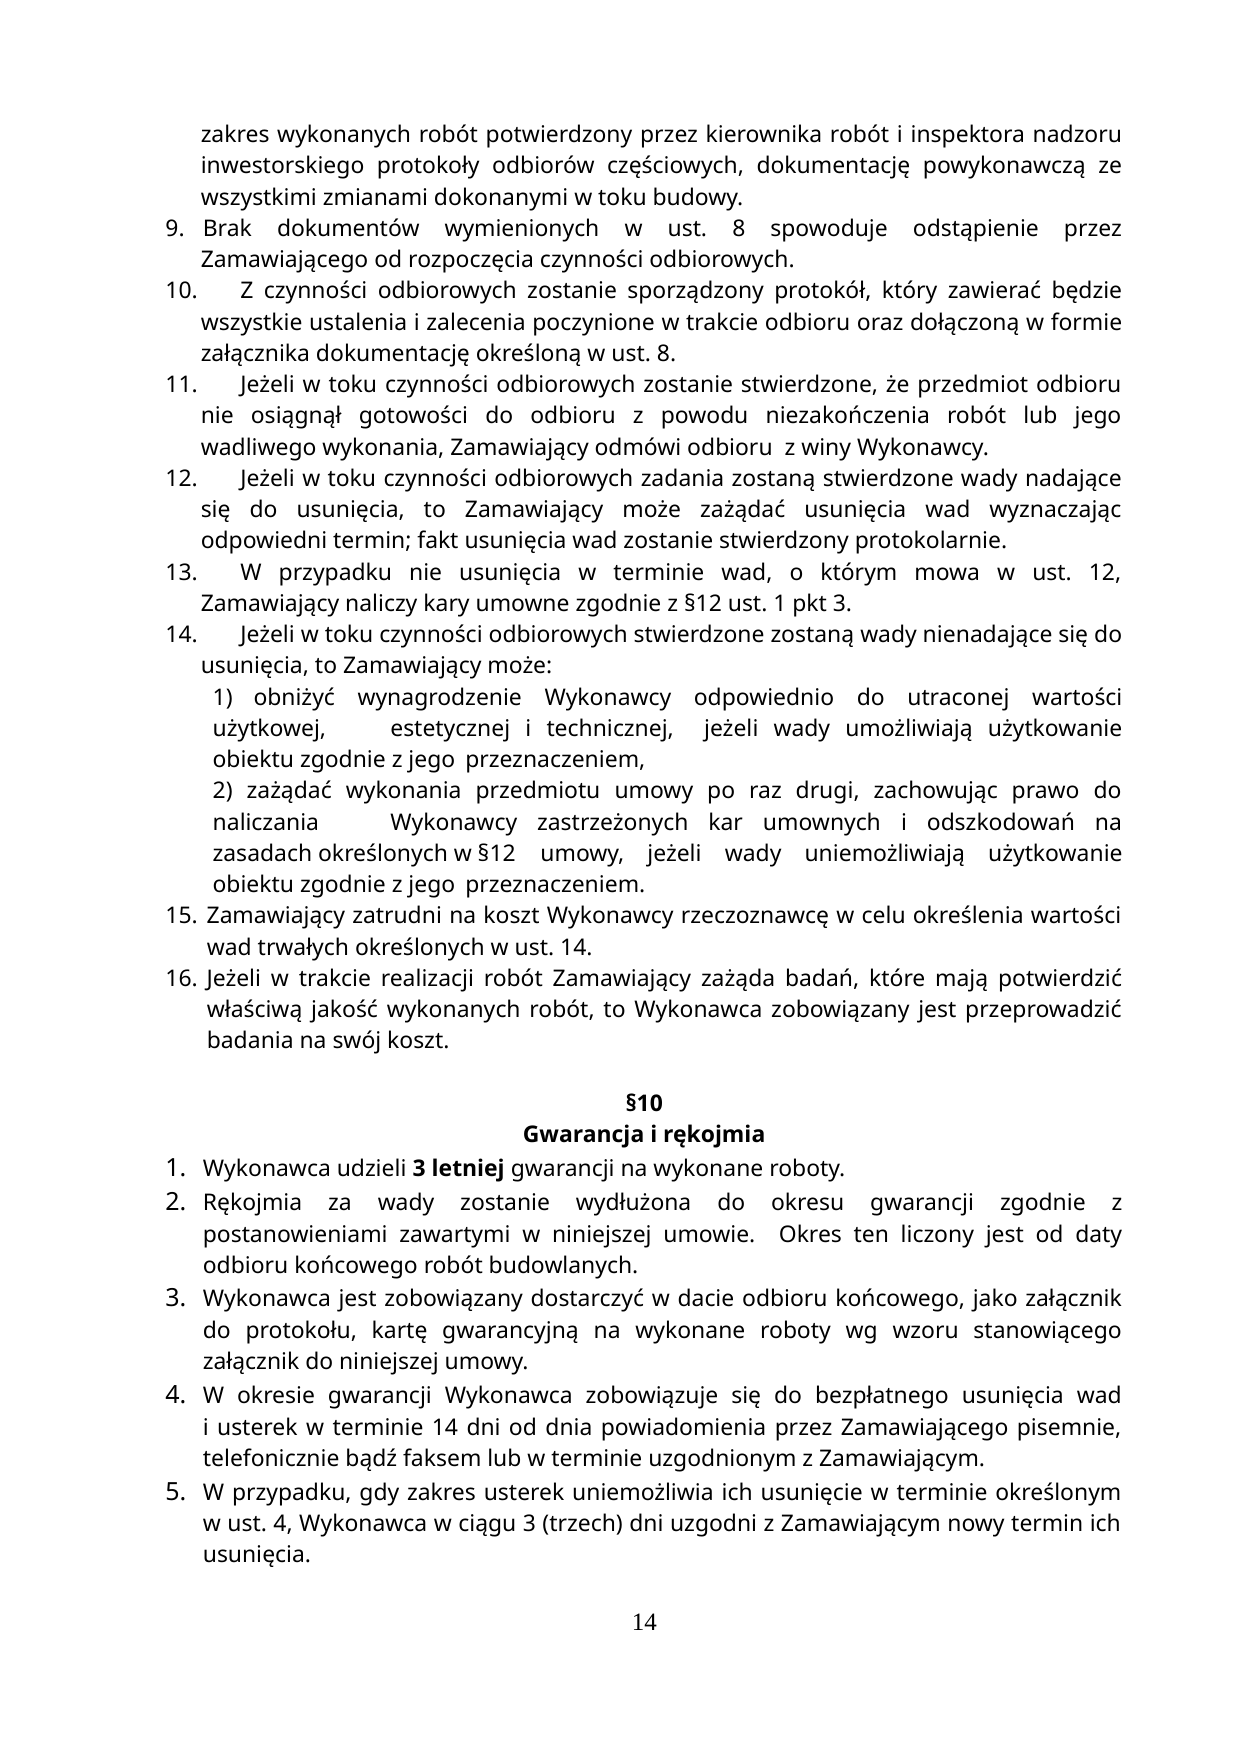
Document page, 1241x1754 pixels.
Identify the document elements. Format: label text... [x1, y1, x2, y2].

list W przypadku nie usunięcia w terminie wad, o którym mowa w ust. 12, Zamawiający naliczy kary umowne zgodnie z §12 ust. 1 pkt 3. [165, 556, 1123, 618]
list Jeżeli w toku czynności odbiorowych zostanie stwierdzone, że przedmiot odbioru nie osiągnął gotowości do odbioru z powodu niezakończenia robót lub jego wadliwego wykonania, Zamawiający odmówi odbioru z winy Wykonawcy. [165, 368, 1123, 462]
list W przypadku, gdy zakres usterek uniemożliwia ich usunięcie w terminie określonym w ust. 4, Wykonawca w ciągu 3 (trzech) dni uzgodni z Zamawiającym nowy termin ich usunięcia. [165, 1473, 1123, 1570]
list W okresie gwarancji Wykonawca zobowiązuje się do bezpłatnego usunięcia wad i usterek w terminie 14 dni od dnia powiadomienia przez Zamawiającego pisemnie, telefonicznie bądź faksem lub w terminie uzgodnionym z Zamawiającym. [165, 1377, 1123, 1473]
list 1) obniżyć wynagrodzenie Wykonawcy odpowiednio do utraconej wartości użytkowej, estetycznej i technicznej, jeżeli wady umożliwiają użytkowanie obiektu zgodnie z jego przeznaczeniem, [212, 681, 1123, 774]
list zakres wykonanych robót potwierdzony przez kierownika robót i inspektora nadzoru inwestorskiego protokoły odbiorów częściowych, dokumentację powykonawczą ze wszystkimi zmianami dokonanymi w toku budowy. [165, 118, 1123, 212]
list Wykonawca jest zobowiązany dostarczyć w dacie odbioru końcowego, jako załącznik do protokołu, kartę gwarancyjną na wykonane roboty wg wzoru stanowiącego załącznik do niniejszej umowy. [165, 1280, 1123, 1377]
list Jeżeli w trakcie realizacji robót Zamawiający zażąda badań, które mają potwierdzić właściwą jakość wykonanych robót, to Wykonawca zobowiązany jest przeprowadzić badania na swój koszt. [165, 962, 1123, 1056]
list Wykonawca udzieli 3 letniej gwarancji na wykonane roboty. [165, 1149, 1123, 1183]
list Rękojmia za wady zostanie wydłużona do okresu gwarancji zgodnie z postanowieniami zawartymi w niniejszej umowie. Okres ten liczony jest od daty odbioru końcowego robót budowlanych. [165, 1183, 1123, 1280]
list Zamawiający zatrudni na koszt Wykonawcy rzeczoznawcę w celu określenia wartości wad trwałych określonych w ust. 14. [165, 899, 1123, 962]
list 2) zażądać wykonania przedmiotu umowy po raz drugi, zachowując prawo do naliczania Wykonawcy zastrzeżonych kar umownych i odszkodowań na zasadach określonych w §12 umowy, jeżeli wady uniemożliwiają użytkowanie obiektu zgodnie z jego przeznaczeniem. [177, 774, 1123, 899]
list Z czynności odbiorowych zostanie sporządzony protokół, który zawierać będzie wszystkie ustalenia i zalecenia poczynione w trakcie odbioru oraz dołączoną w formie załącznika dokumentację określoną w ust. 8. [165, 274, 1123, 368]
text §10 [165, 1087, 1123, 1118]
list Brak dokumentów wymienionych w ust. 8 spowoduje odstąpienie przez Zamawiającego od rozpoczęcia czynności odbiorowych. [165, 212, 1123, 274]
list Jeżeli w toku czynności odbiorowych zadania zostaną stwierdzone wady nadające się do usunięcia, to Zamawiający może zażądać usunięcia wad wyznaczając odpowiedni termin; fakt usunięcia wad zostanie stwierdzony protokolarnie. [165, 462, 1123, 556]
text Gwarancja i rękojmia [165, 1118, 1123, 1149]
list Jeżeli w toku czynności odbiorowych stwierdzone zostaną wady nienadające się do usunięcia, to Zamawiający może: [165, 618, 1123, 681]
